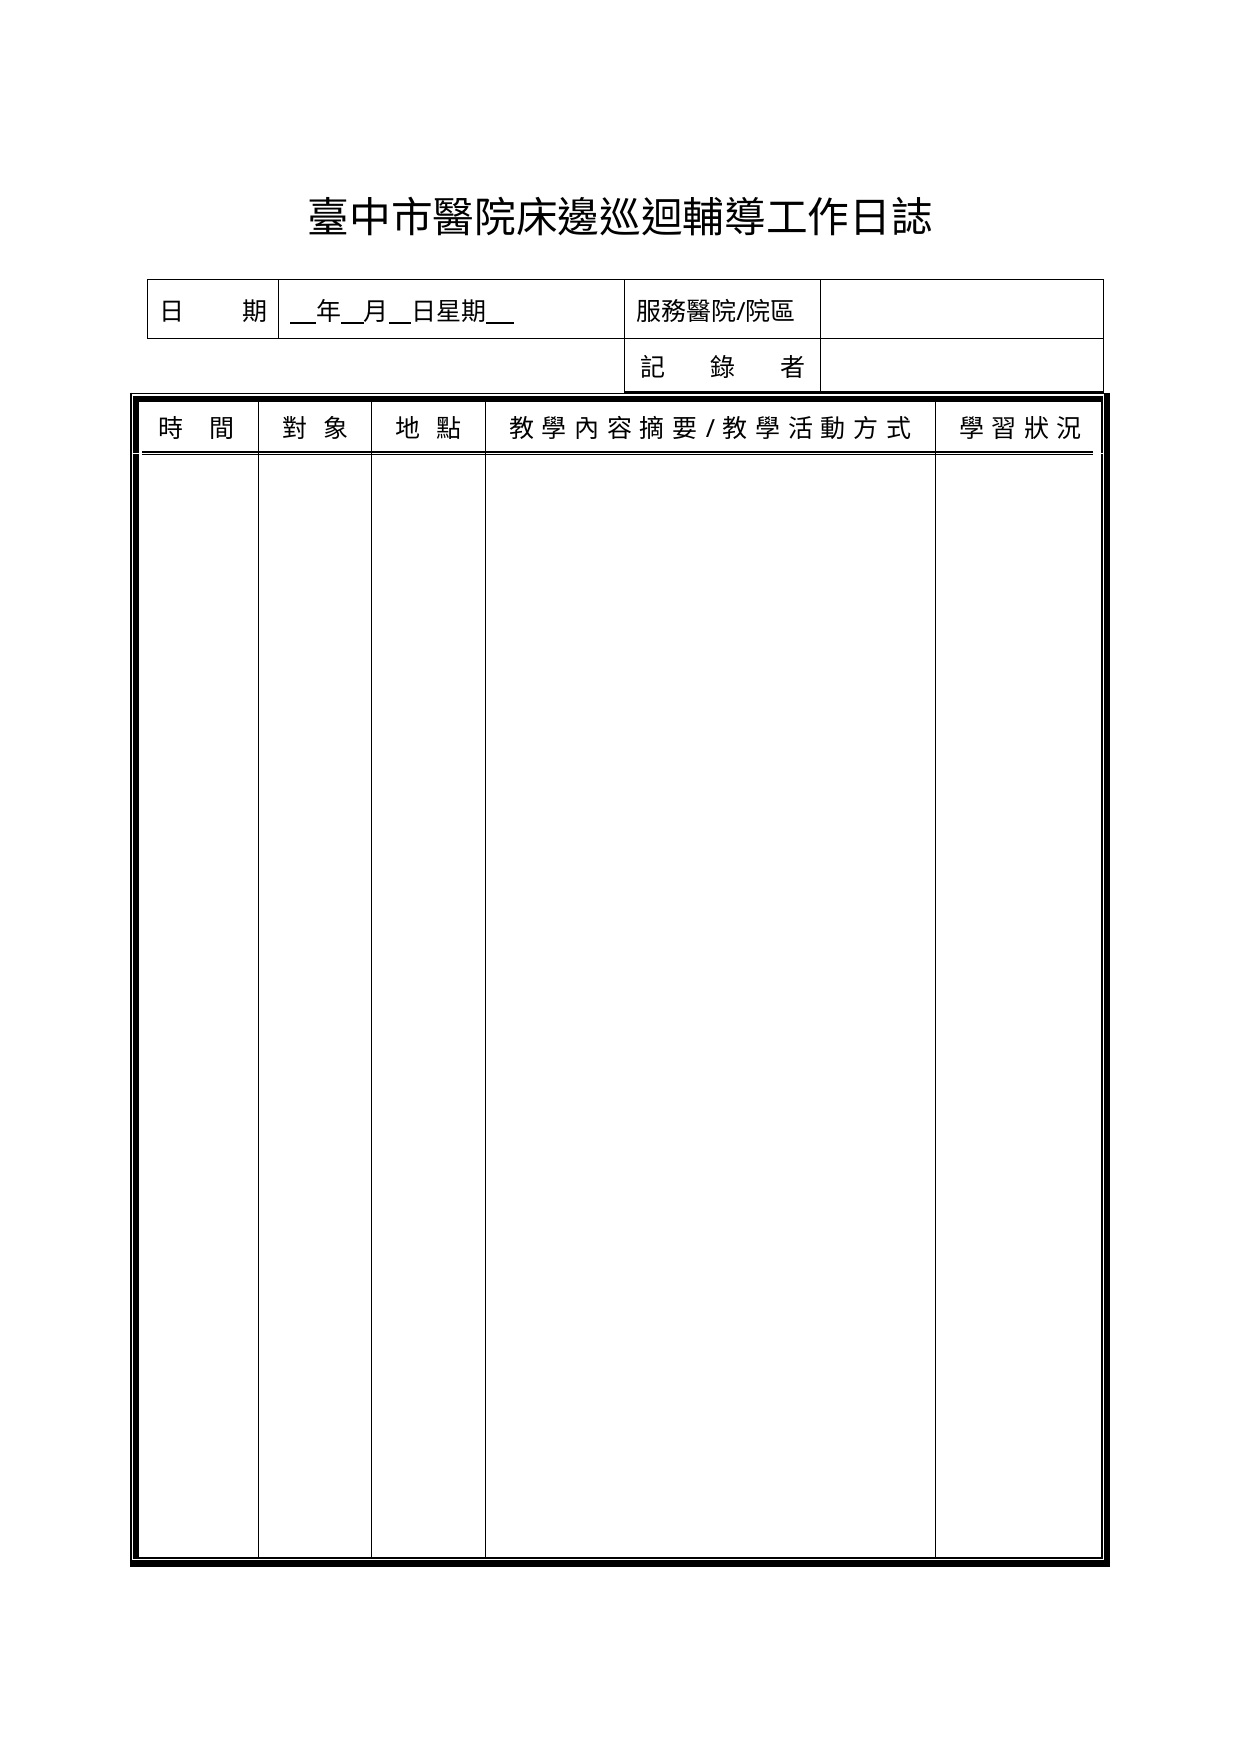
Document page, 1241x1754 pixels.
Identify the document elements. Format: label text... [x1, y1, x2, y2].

table_header 學習狀況 [936, 402, 1101, 451]
table_cell [139, 451, 258, 1557]
table_cell [936, 451, 1102, 1557]
text 臺中市醫院床邊巡迴輔導工作日誌 [148, 171, 1092, 257]
table_header 日期 [148, 280, 278, 338]
table_cell [372, 455, 485, 1557]
table_cell 記錄者 [625, 339, 820, 391]
table_header 地點 [372, 402, 485, 451]
table_cell [259, 455, 371, 1557]
table_cell [821, 339, 1103, 391]
table_header 年 月 日星期 [279, 280, 624, 338]
table_header 服務醫院/院區 [625, 280, 820, 338]
table_header 教學內容摘要/教學活動方式 [486, 402, 935, 451]
table_cell [486, 455, 935, 1557]
table_header 時間 [139, 402, 258, 451]
table_header 對象 [259, 402, 371, 451]
table_cell [148, 339, 624, 391]
table_header [821, 280, 1103, 338]
